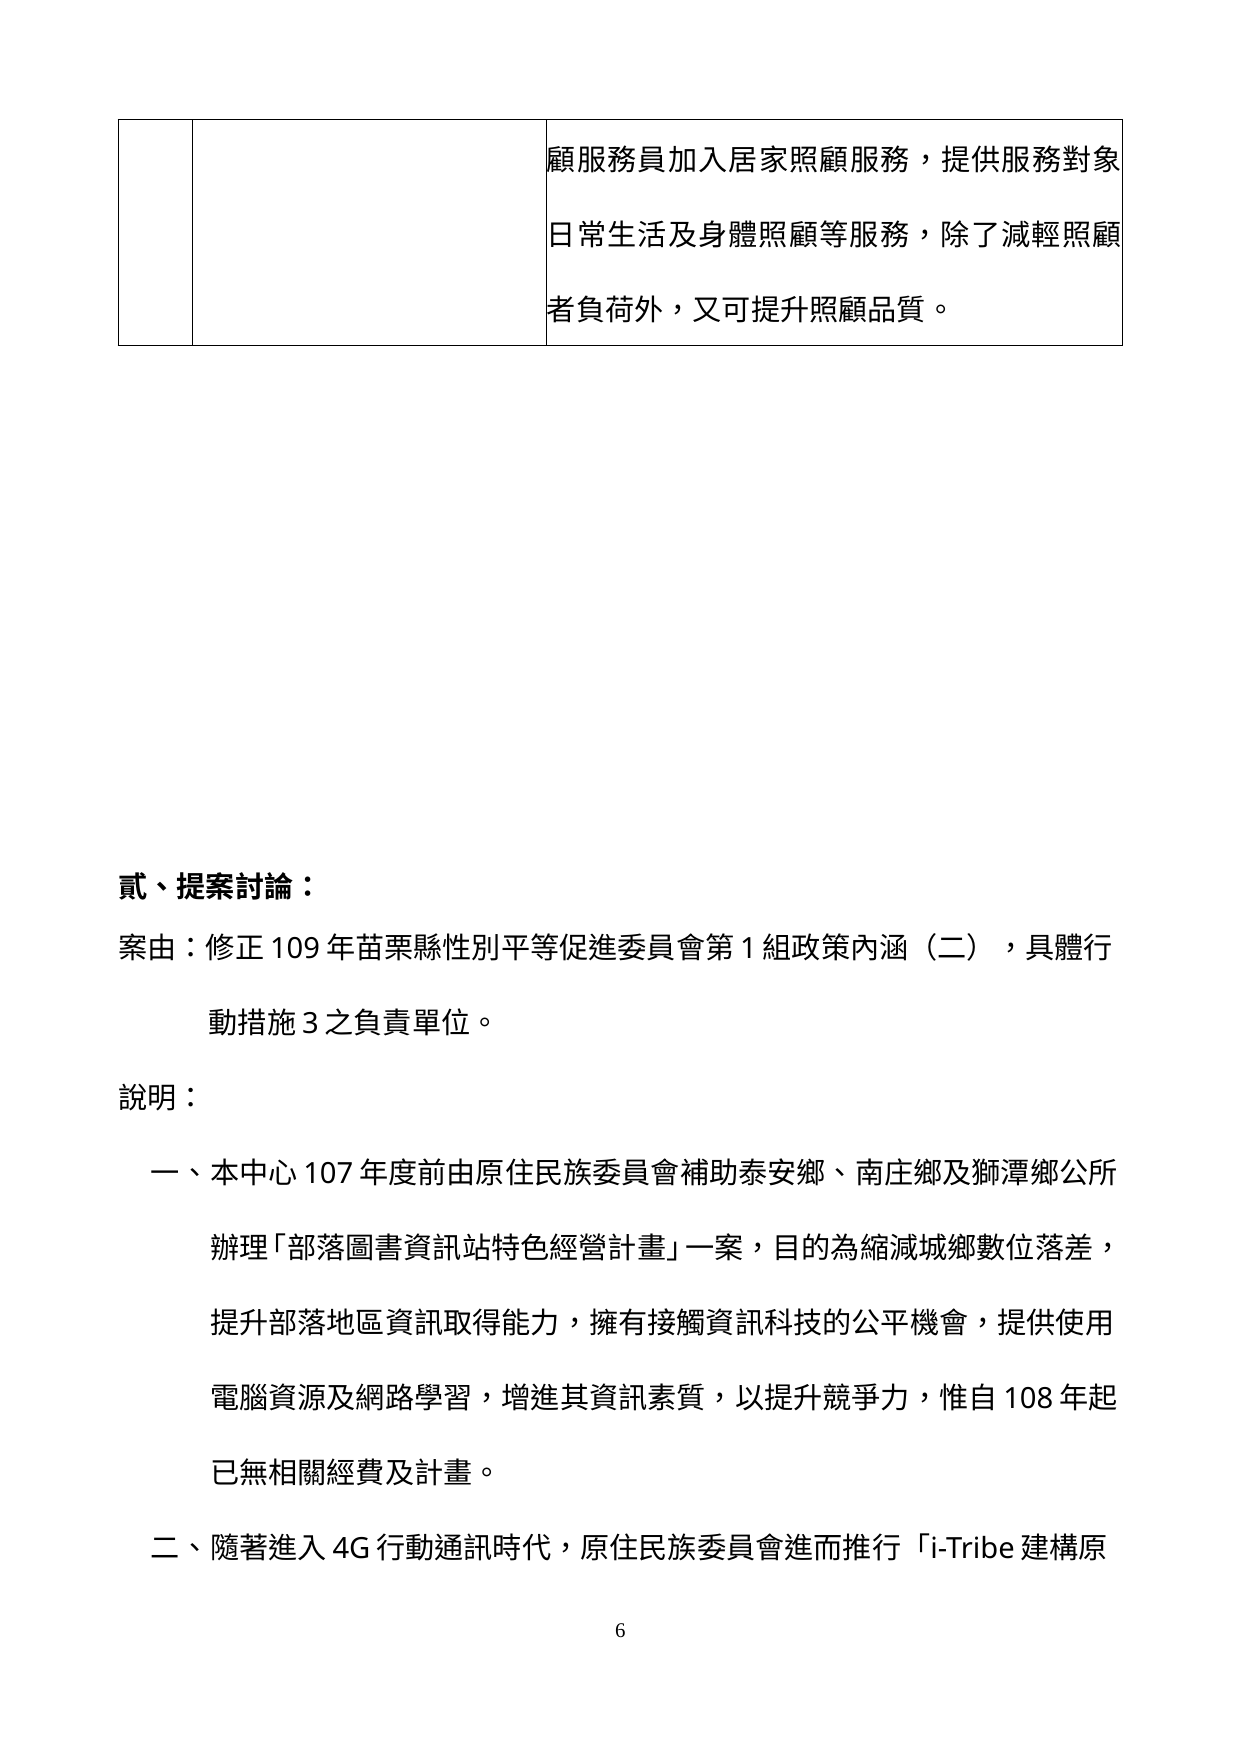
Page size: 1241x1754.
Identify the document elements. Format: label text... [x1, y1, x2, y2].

text 說明： [118, 1058, 1122, 1133]
text 案由：修正109年苗栗縣性別平等促進委員會第1組政策內涵（二），具體行動措施3之負責單位。 [118, 908, 1122, 1058]
table_cell 顧服務員加入居家照顧服務，提供服務對象日常生活及身體照顧等服務，除了減輕照顧者負荷外，又可提升照顧品質。 [547, 120, 1122, 345]
list 本中心107年度前由原住民族委員會補助泰安鄉、南庄鄉及獅潭鄉公所辦理「部落圖書資訊站特色經營計畫」一案，目的為縮減城鄉數位落差，提升部落地區資訊取得能力，擁有接觸資訊科技的公平機會，提供使用電腦資源及網路學習，增進其資訊素質，以提升競爭力，惟自108年起已無相關經費及計畫。 [151, 1133, 1122, 1508]
list 隨著進入4G行動通訊時代，原住民族委員會進而推行「i-Tribe建構原住民族地區無線寬頻環境計畫」，旨在建構原民部落無線寬頻網路環境，介接無線寬頻應用與服務，並提高原鄉網路頻寬，提升原住民之資訊素養。 [151, 1508, 1122, 1583]
table_cell [119, 120, 192, 345]
list 提案討論： [118, 852, 1122, 908]
table_cell [193, 120, 546, 345]
